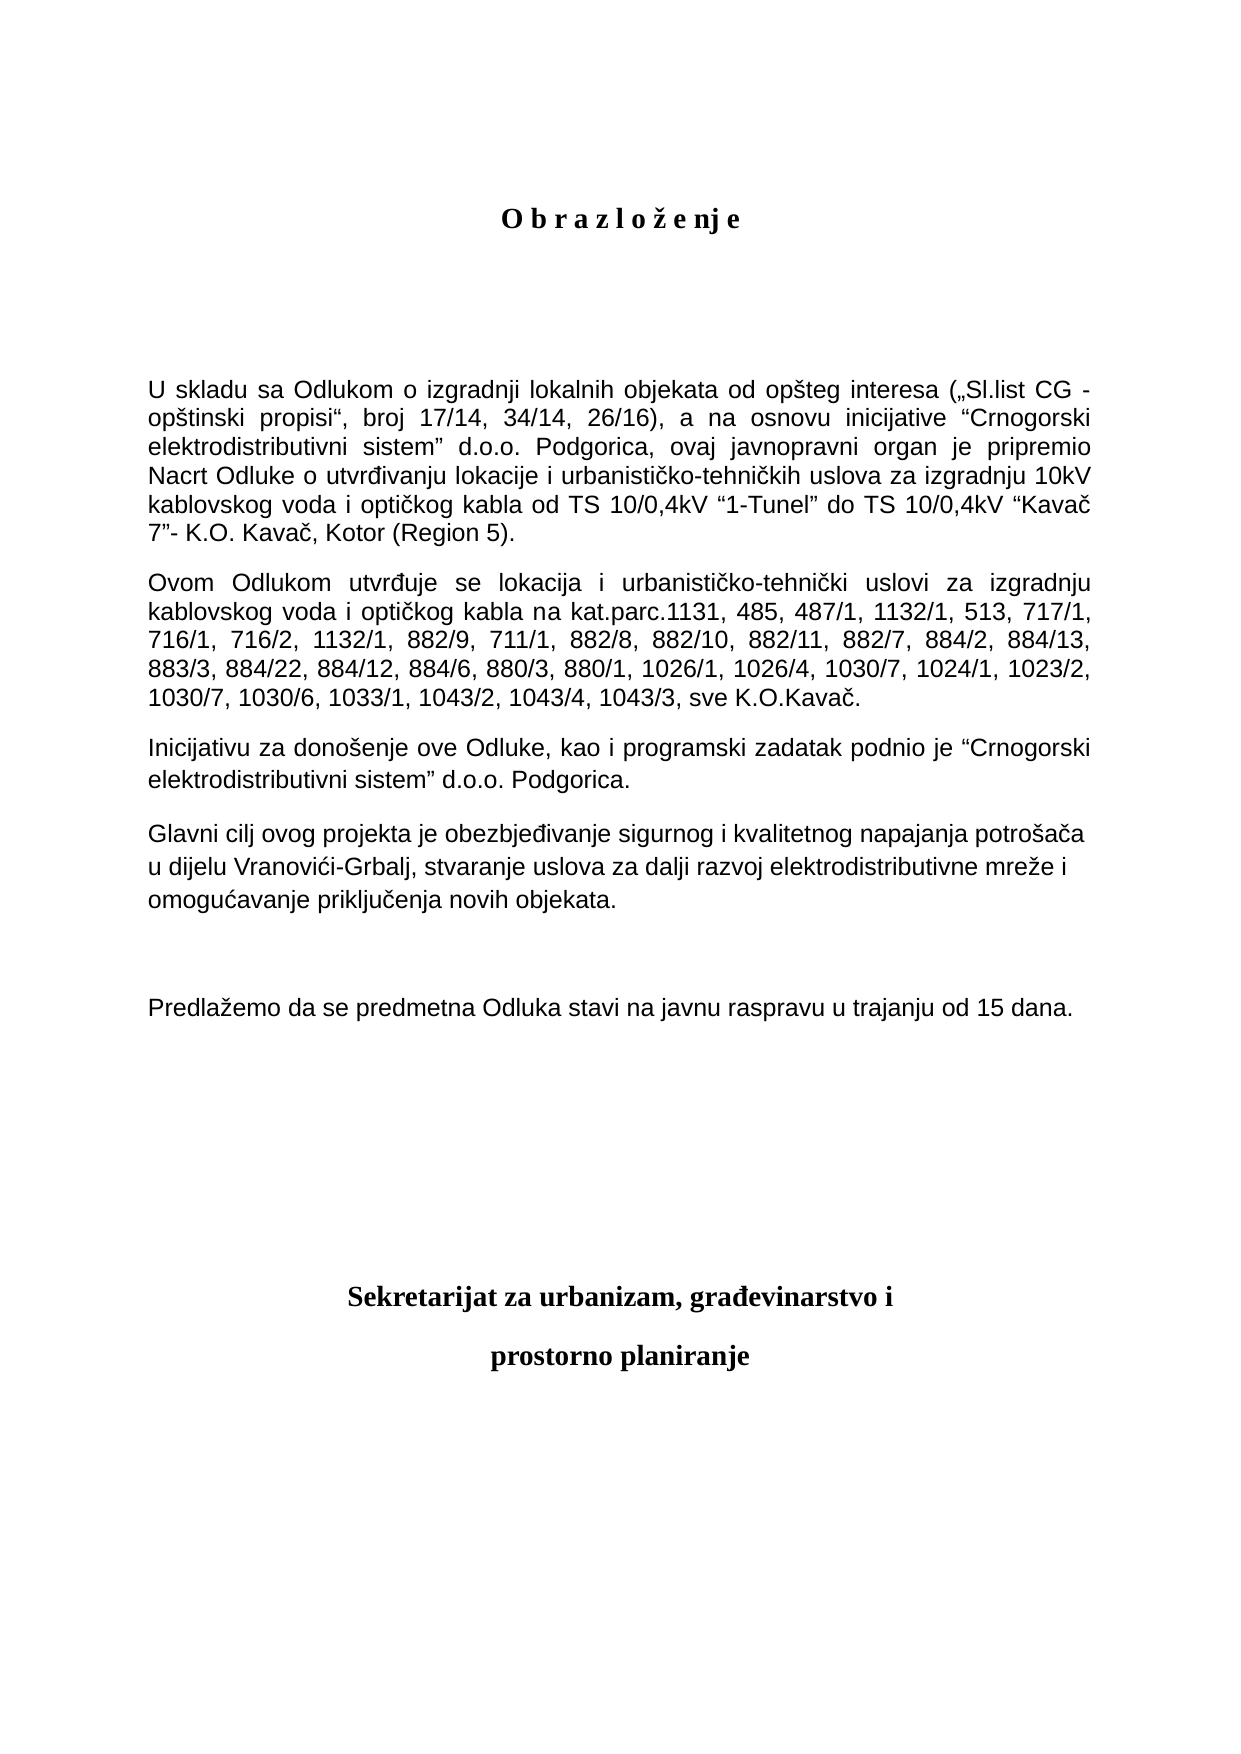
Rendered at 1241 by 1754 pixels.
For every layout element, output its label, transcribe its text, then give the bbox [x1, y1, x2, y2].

text prostorno planiranje [148, 1338, 1093, 1372]
text O b r a z l o ž e nj e [148, 201, 1093, 235]
text Inicijativu za donošenje ove Odluke, kao i programski zadatak podnio je “Crnogorski elektrodistributivni sistem” d.o.o. Podgorica. [148, 732, 1093, 794]
text U skladu sa Odlukom o izgradnji lokalnih objekata od opšteg interesa („Sl.list CG - opštinski propisi“, broj 17/14, 34/14, 26/16), a na osnovu inicijative “Crnogorski elektrodistributivni sistem” d.o.o. Podgorica, ovaj javnopravni organ je pripremio Nacrt Odluke o utvrđivanju lokacije i urbanističko-tehničkih uslova za izgradnju 10kV kablovskog voda i optičkog kabla od TS 10/0,4kV “1-Tunel” do TS 10/0,4kV “Kavač 7”- K.O. Kavač, Kotor (Region 5). [148, 374, 1093, 547]
text Predlažemo da se predmetna Odluka stavi na javnu raspravu u trajanju od 15 dana. [148, 993, 1093, 1022]
text Sekretarijat za urbanizam, građevinarstvo i [148, 1279, 1093, 1312]
text Glavni cilj ovog projekta je obezbjeđivanje sigurnog i kvalitetnog napajanja potrošača u dijelu Vranovići-Grbalj, stvaranje uslova za dalji razvoj elektrodistributivne mreže i omogućavanje priključenja novih objekata. [148, 819, 1093, 914]
text Ovom Odlukom utvrđuje se lokacija i urbanističko-tehnički uslovi za izgradnju kablovskog voda i optičkog kabla na kat.parc.1131, 485, 487/1, 1132/1, 513, 717/1, 716/1, 716/2, 1132/1, 882/9, 711/1, 882/8, 882/10, 882/11, 882/7, 884/2, 884/13, 883/3, 884/22, 884/12, 884/6, 880/3, 880/1, 1026/1, 1026/4, 1030/7, 1024/1, 1023/2, 1030/7, 1030/6, 1033/1, 1043/2, 1043/4, 1043/3, sve K.O.Kavač. [148, 568, 1093, 712]
